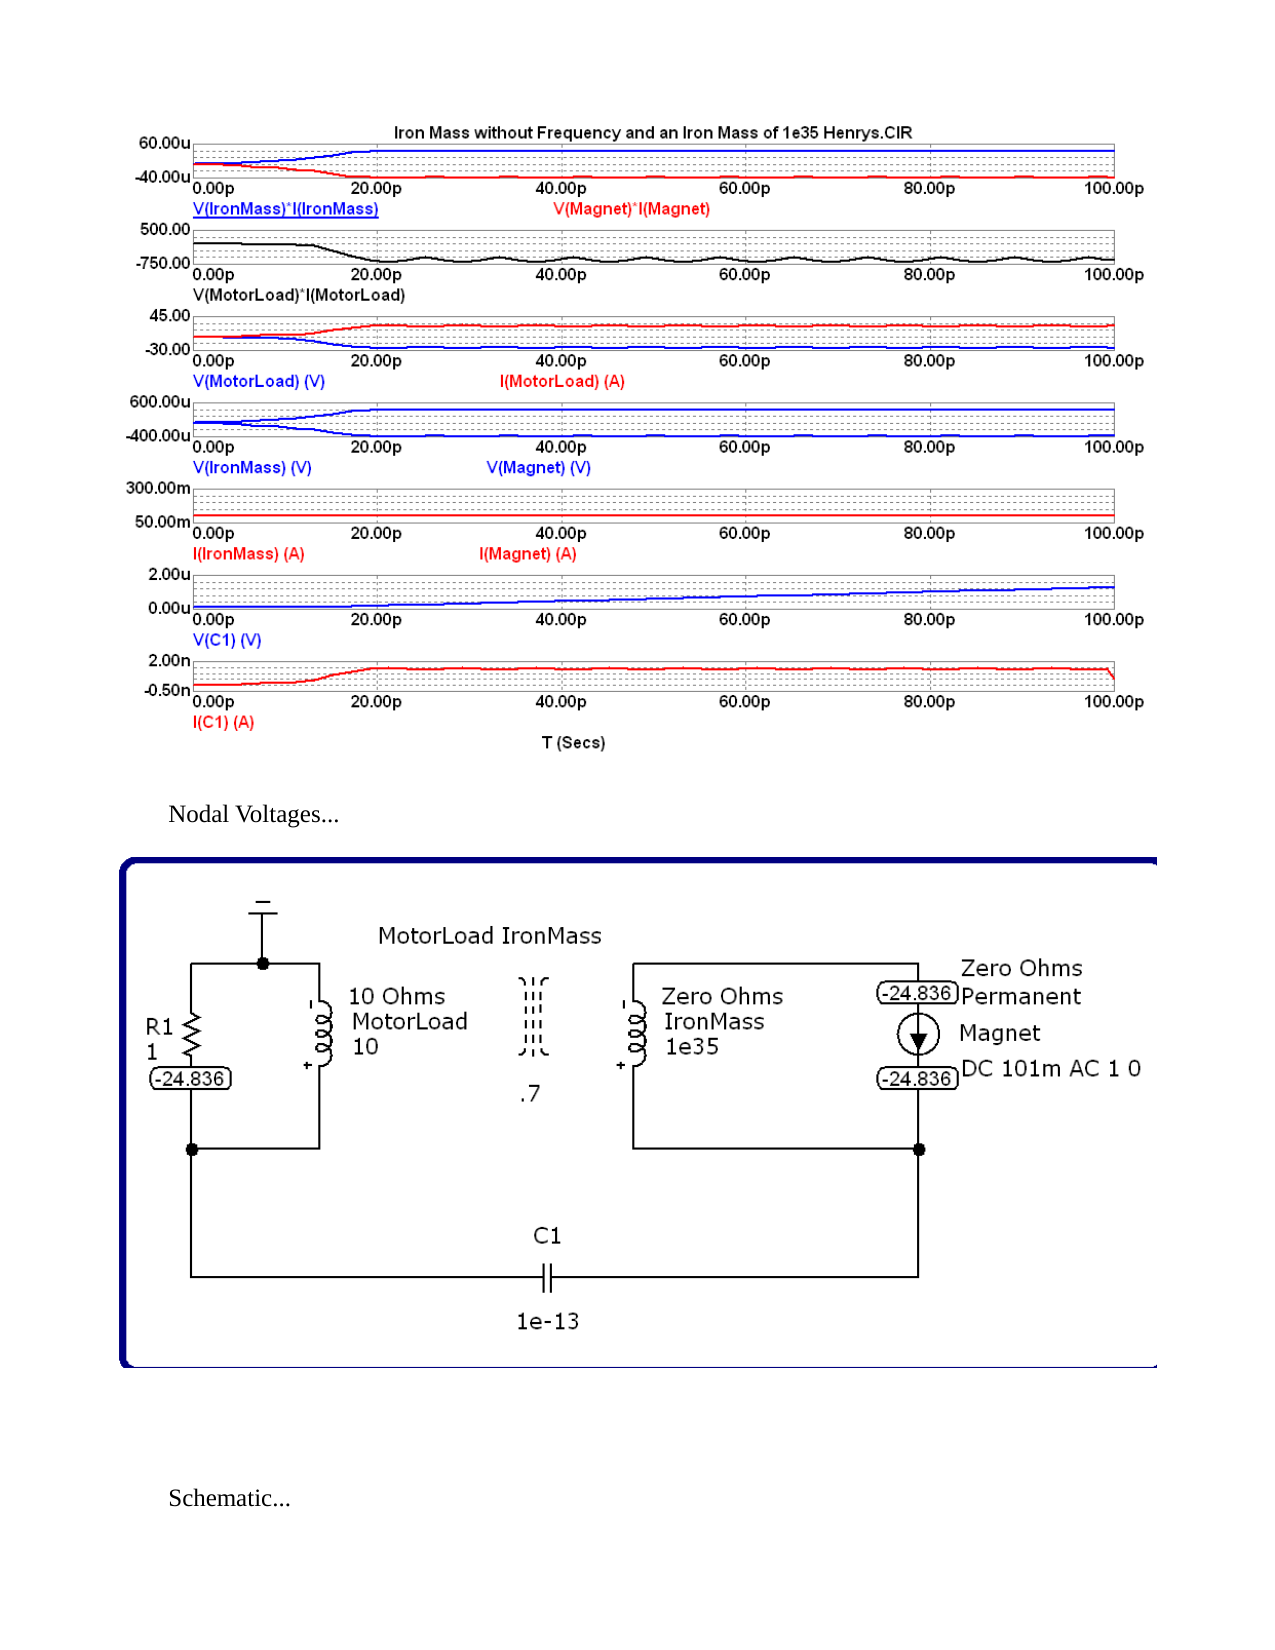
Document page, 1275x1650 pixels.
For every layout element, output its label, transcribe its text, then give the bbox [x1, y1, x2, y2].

picture [118, 118, 1157, 771]
text Schematic... [118, 1483, 1157, 1512]
picture [118, 857, 1157, 1368]
text Nodal Voltages... [118, 799, 1157, 828]
